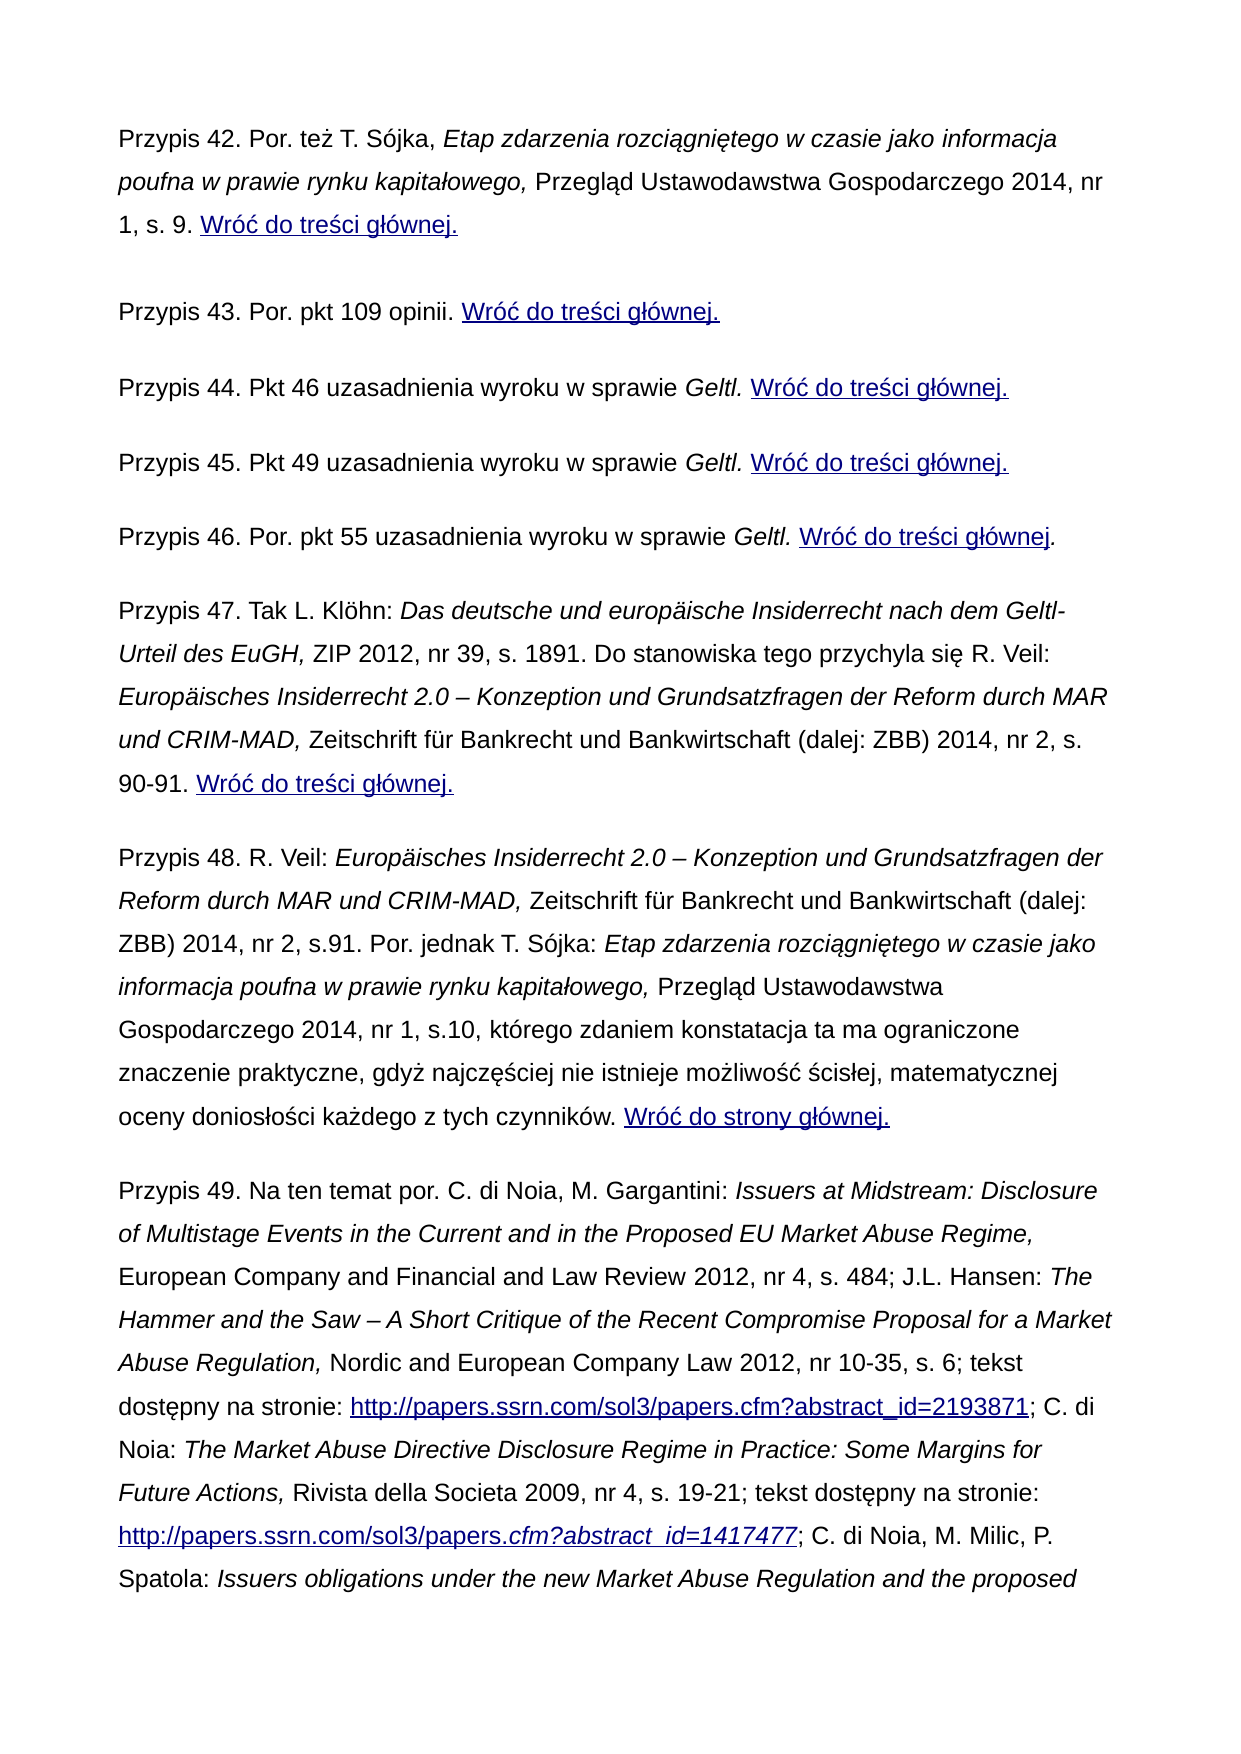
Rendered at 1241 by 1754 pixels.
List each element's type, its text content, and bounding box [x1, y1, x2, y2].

text Przypis 48. R. Veil: Europäisches Insiderrecht 2.0 – Konzeption und Grundsatzfragen der Reform durch MAR und CRIM-MAD, Zeitschrift für Bankrecht und Bankwirtschaft (dalej: ZBB) 2014, nr 2, s.91. Por. jednak T. Sójka: Etap zdarzenia rozciągniętego w czasie jako informacja poufna w prawie rynku kapitałowego, Przegląd Ustawodawstwa Gospodarczego 2014, nr 1, s.10, którego zdaniem konstatacja ta ma ograniczone znaczenie praktyczne, gdyż najczęściej nie istnieje możliwość ścisłej, matematycznej oceny doniosłości każdego z tych czynników. Wróć do strony głównej. [118, 843, 1122, 1130]
text Przypis 45. Pkt 49 uzasadnienia wyroku w sprawie Geltl. Wróć do treści głównej. [118, 447, 1122, 476]
text Przypis 44. Pkt 46 uzasadnienia wyroku w sprawie Geltl. Wróć do treści głównej. [118, 373, 1122, 402]
text Przypis 43. Por. pkt 109 opinii. Wróć do treści głównej. [118, 297, 1122, 325]
text Przypis 46. Por. pkt 55 uzasadnienia wyroku w sprawie Geltl. Wróć do treści głównej. [118, 522, 1122, 551]
text Przypis 42. Por. też T. Sójka, Etap zdarzenia rozciągniętego w czasie jako informacja poufna w prawie rynku kapitałowego, Przegląd Ustawodawstwa Gospodarczego 2014, nr 1, s. 9. Wróć do treści głównej. [118, 124, 1122, 239]
text Przypis 47. Tak L. Klöhn: Das deutsche und europäische Insiderrecht nach dem Geltl-Urteil des EuGH, ZIP 2012, nr 39, s. 1891. Do stanowiska tego przychyla się R. Veil: Europäisches Insiderrecht 2.0 – Konzeption und Grundsatzfragen der Reform durch MAR und CRIM-MAD, Zeitschrift für Bankrecht und Bankwirtschaft (dalej: ZBB) 2014, nr 2, s. 90-91. Wróć do treści głównej. [118, 596, 1122, 797]
text Przypis 49. Na ten temat por. C. di Noia, M. Gargantini: Issuers at Midstream: Disclosure of Multistage Events in the Current and in the Proposed EU Market Abuse Regime, European Company and Financial and Law Review 2012, nr 4, s. 484; J.L. Hansen: The Hammer and the Saw – A Short Critique of the Recent Compromise Proposal for a Market Abuse Regulation, Nordic and European Company Law 2012, nr 10-35, s. 6; tekst dostępny na stronie: http://papers.ssrn.com/sol3/papers.cfm?abstract_id=2193871; C. di Noia: The Market Abuse Directive Disclosure Regime in Practice: Some Margins for Future Actions, Rivista della Societa 2009, nr 4, s. 19-21; tekst dostępny na stronie: http://papers.ssrn.com/sol3/papers.cfm?abstract_id=1417477; C. di Noia, M. Milic, P. Spatola: Issuers obligations under the new Market Abuse Regulation and the proposed [118, 1176, 1122, 1593]
